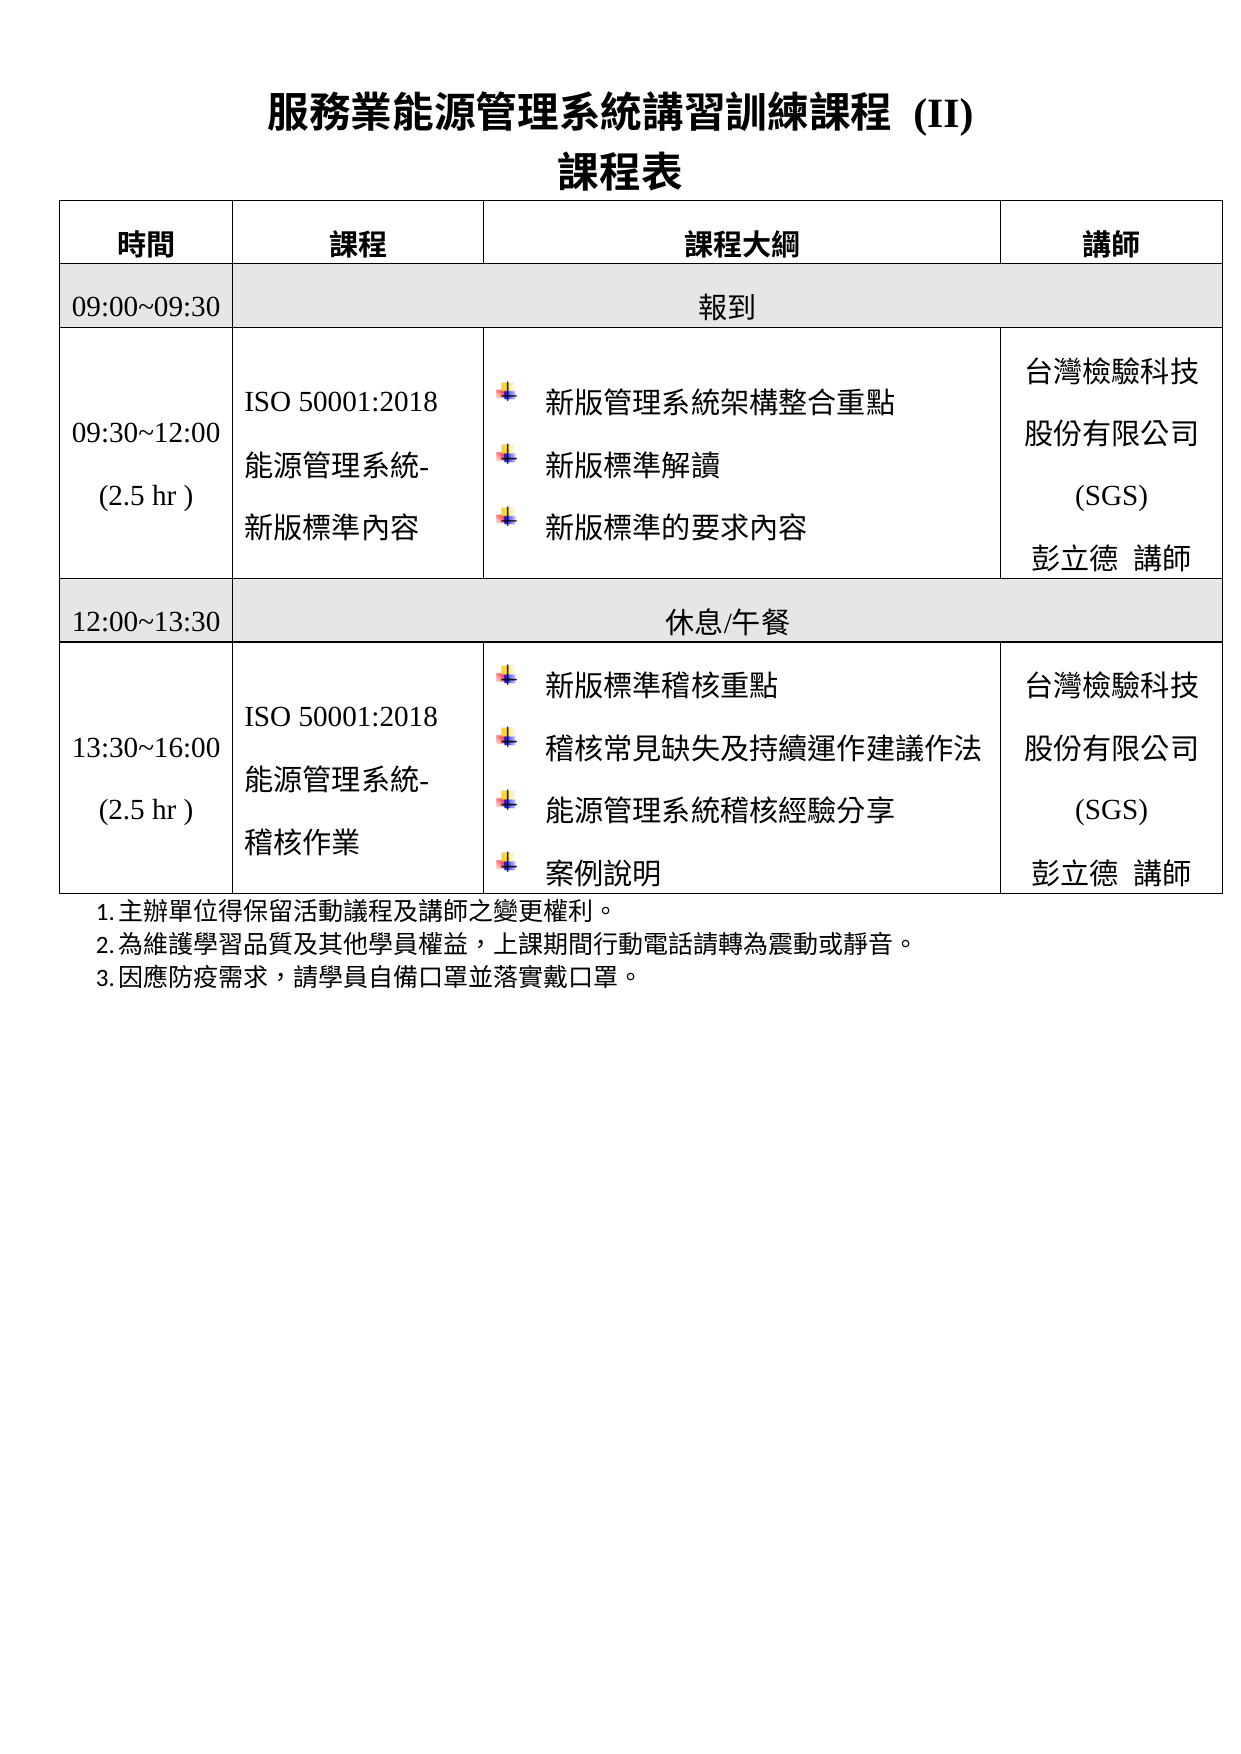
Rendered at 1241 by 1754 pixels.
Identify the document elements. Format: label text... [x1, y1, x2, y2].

list 為維護學習品質及其他學員權益，上課期間行動電話請轉為震動或靜音。 [96, 927, 1181, 960]
table_header 課程 [233, 201, 483, 263]
list 因應防疫需求，請學員自備口罩並落實戴口罩。 [96, 960, 1181, 993]
table_header 課程大綱 [484, 201, 1000, 263]
table_cell 13:30~16:00 (2.5 hr ) [60, 643, 232, 892]
table_cell ISO 50001:2018 能源管理系統- 稽核作業 [233, 643, 483, 892]
table_cell ISO 50001:2018 能源管理系統- 新版標準內容 [233, 328, 483, 578]
table_cell 台灣檢驗科技股份有限公司(SGS) 彭立德 講師 [1001, 328, 1222, 578]
text 課程表 [59, 139, 1181, 200]
table_cell 新版標準稽核重點 稽核常見缺失及持續運作建議作法 能源管理系統稽核經驗分享 案例說明 [484, 643, 1000, 892]
table_cell 新版管理系統架構整合重點 新版標準解讀 新版標準的要求內容 [484, 328, 1000, 578]
table_header 時間 [60, 201, 232, 263]
table_cell 09:00~09:30 [60, 264, 232, 327]
table_cell 報到 [233, 264, 1222, 327]
table_cell 台灣檢驗科技股份有限公司(SGS) 彭立德 講師 [1001, 643, 1222, 892]
table_cell 休息/午餐 [233, 579, 1222, 641]
table_cell 12:00~13:30 [60, 579, 232, 641]
table_cell 09:30~12:00 (2.5 hr ) [60, 328, 232, 578]
list 主辦單位得保留活動議程及講師之變更權利。 [96, 894, 1181, 927]
text 服務業能源管理系統講習訓練課程 (II) [59, 79, 1181, 139]
table_header 講師 [1001, 201, 1222, 263]
